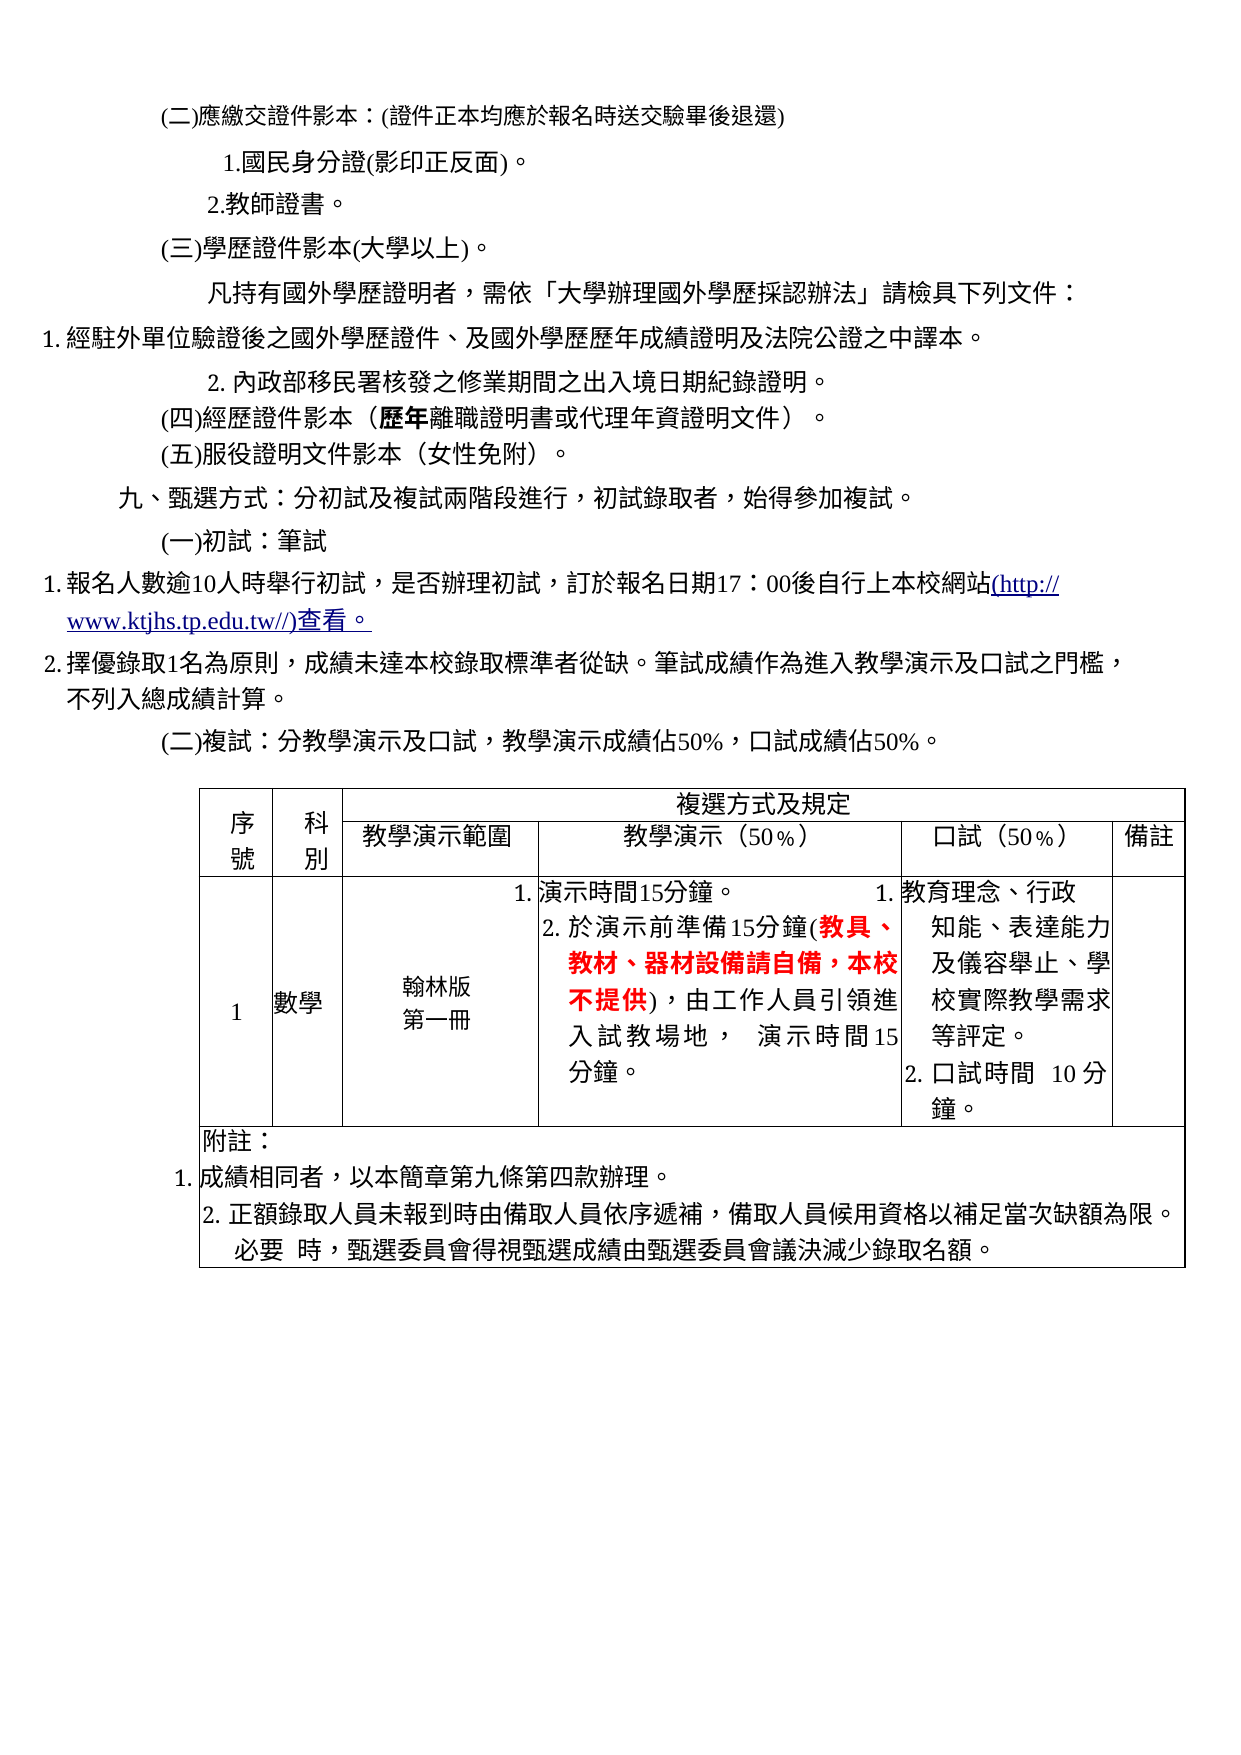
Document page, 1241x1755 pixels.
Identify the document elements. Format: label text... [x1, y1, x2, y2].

table_cell 教育理念、行政 知能、表達能力及儀容舉止、學校實際教學需求等評定。 口試時間 10 分鐘。 [902, 877, 1112, 1126]
table_header 複選方式及規定 [343, 789, 1184, 821]
table_cell 口試（50﹪） [902, 822, 1112, 876]
list 報名人數逾10人時舉行初試，是否辦理初試，訂於報名日期17：00後自行上本校網站(http://www.ktjhs.tp.edu.tw//)查看。 [43, 564, 1107, 636]
table_header 序號 [200, 789, 272, 876]
table_header 科別 [273, 789, 342, 876]
table_cell [1113, 877, 1184, 1126]
text 凡持有國外學歷證明者，需依「大學辦理國外學歷採認辦法」請檢具下列文件： [207, 273, 1203, 309]
text (二)應繳交證件影本：(證件正本均應於報名時送交驗畢後退還) [161, 98, 861, 131]
text 1.國民身分證(影印正反面)。 [199, 142, 861, 178]
table_cell 翰林版 第一冊 [343, 877, 538, 1126]
list 經駐外單位驗證後之國外學歷證件、及國外學歷歷年成績證明及法院公證之中譯本。 [42, 318, 1107, 354]
table_cell 教學演示範圍 [343, 822, 538, 876]
table_cell 1 [200, 877, 272, 1126]
text 2.教師證書。 [207, 188, 1203, 219]
list 擇優錄取1名為原則，成績未達本校錄取標準者從缺。筆試成績作為進入教學演示及口試之門檻，不列入總成績計算。 [43, 643, 1120, 716]
table_cell 數學 [273, 877, 342, 1126]
table_cell 附註： 成績相同者，以本簡章第九條第四款辦理。 正額錄取人員未報到時由備取人員依序遞補，備取人員候用資格以補足當次缺額為限。必要 時，甄選委員會得視甄選成績由甄選委員會議決減少錄取名額。 [200, 1127, 1184, 1267]
list 內政部移民署核發之修業期間之出入境日期紀錄證明。(四)經歷證件影本（歷年離職證明書或代理年資證明文件）。(五)服役證明文件影本（女性免附）。 [161, 362, 832, 471]
text 九、甄選方式：分初試及複試兩階段進行，初試錄取者，始得參加複試。 [118, 479, 1203, 515]
text (一)初試：筆試 [161, 521, 1203, 558]
text (二)複試：分教學演示及口試，教學演示成績佔50%，口試成績佔50%。 [161, 721, 1203, 757]
table_cell 教學演示（50﹪） [539, 822, 901, 876]
table_cell 備註 [1113, 822, 1184, 876]
text (三)學歷證件影本(大學以上)。 [161, 228, 1203, 264]
table_cell 演示時間15分鐘。 於演示前準備15分鐘(教具、教材、器材設備請自備，本校不提供)，由工作人員引領進入試教場地， 演示時間15 分鐘。 [539, 877, 901, 1126]
